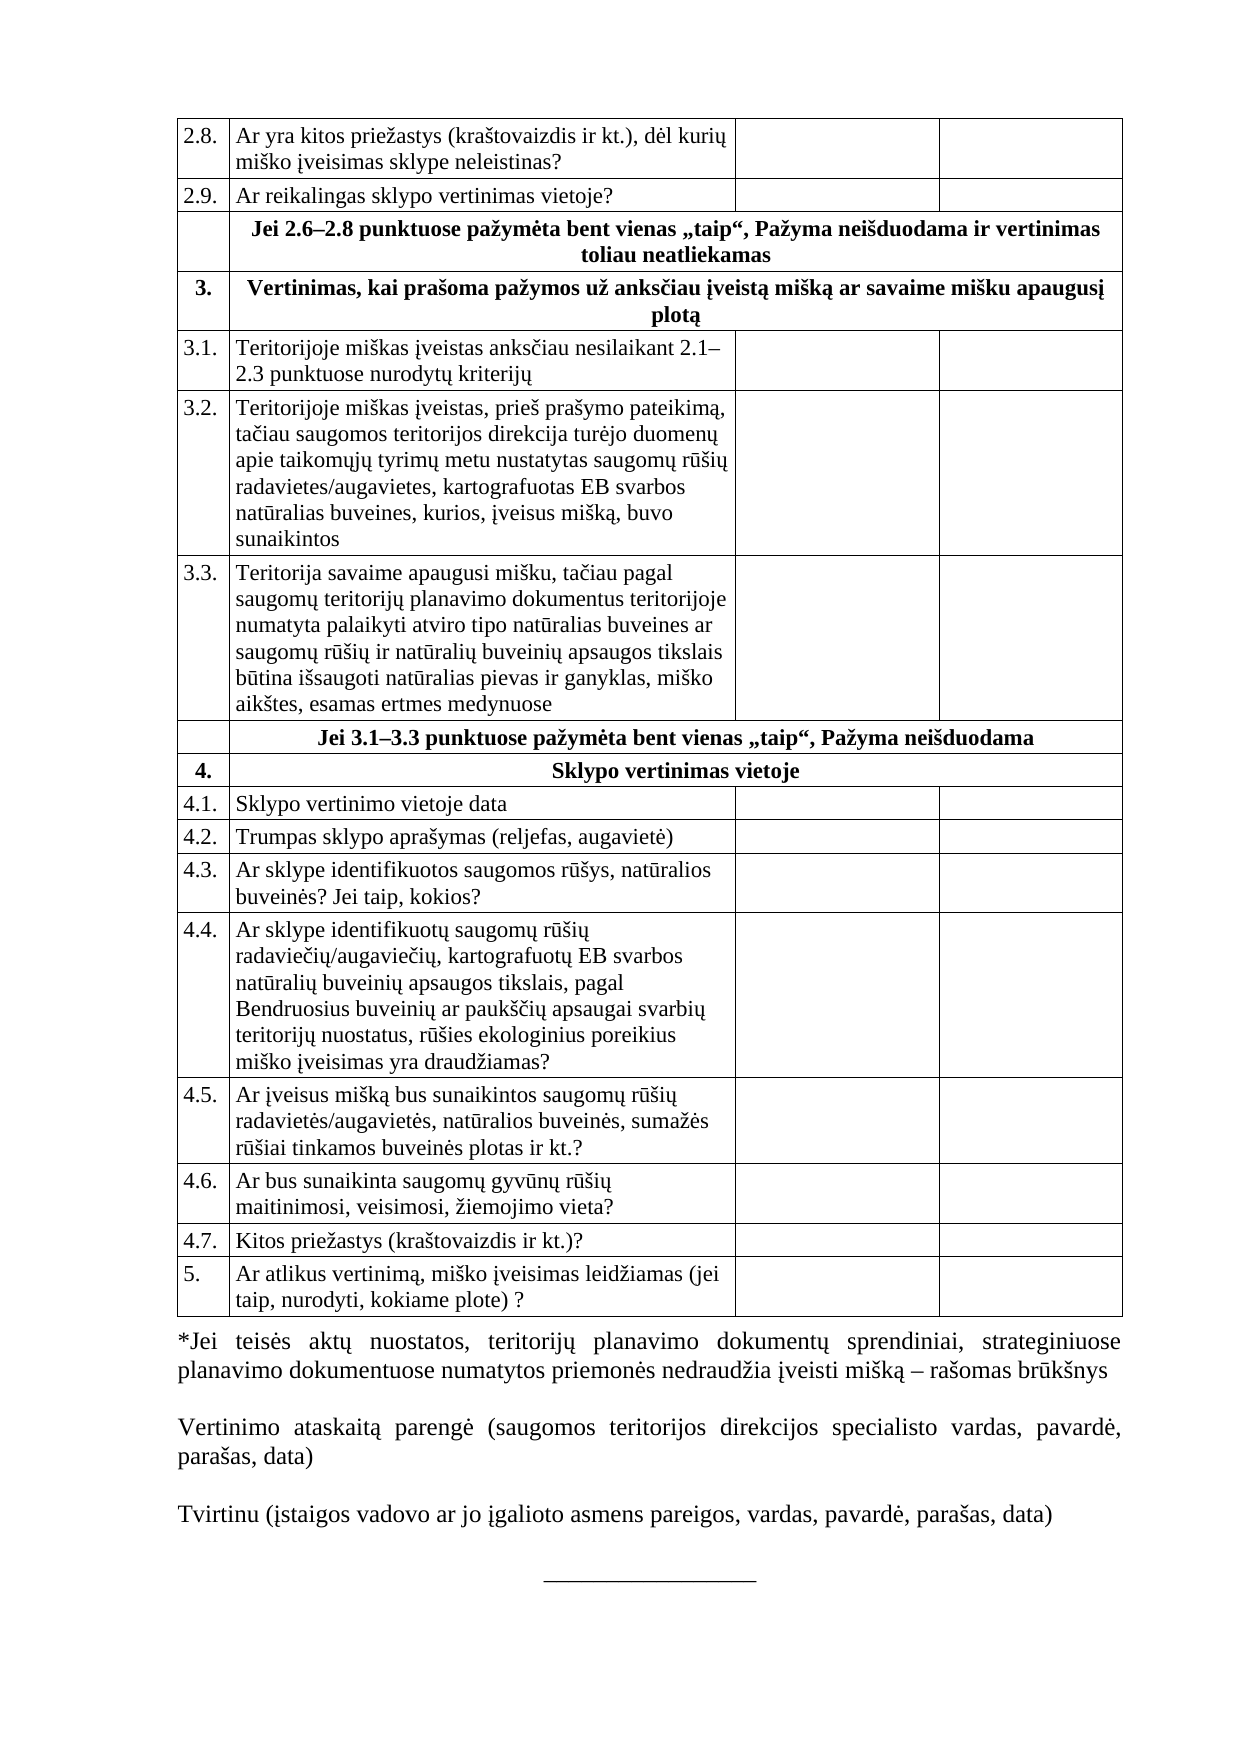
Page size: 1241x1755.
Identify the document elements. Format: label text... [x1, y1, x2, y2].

table_cell Ar sklype identifikuotų saugomų rūšių radaviečių/augaviečių, kartografuotų EB svarbos natūralių buveinių apsaugos tikslais, pagal Bendruosius buveinių ar paukščių apsaugai svarbių teritorijų nuostatus, rūšies ekologinius poreikius miško įveisimas yra draudžiamas? [230, 913, 735, 1077]
table_cell Kitos priežastys (kraštovaizdis ir kt.)? [230, 1224, 735, 1256]
table_cell 2.8. [178, 119, 229, 178]
table_cell 4.1. [178, 787, 229, 819]
table_cell 3.2. [178, 391, 229, 555]
table_cell [736, 787, 939, 819]
table_cell 4.3. [178, 854, 229, 912]
table_cell [940, 1224, 1122, 1256]
table_cell [736, 1164, 939, 1223]
table_cell 5. [178, 1257, 229, 1316]
table_cell [178, 212, 229, 271]
table_cell Sklypo vertinimo vietoje data [230, 787, 735, 819]
table_cell [940, 913, 1122, 1077]
table_cell [940, 1257, 1122, 1316]
text Vertinimo ataskaitą parengė (saugomos teritorijos direkcijos specialisto vardas, pavardė, parašas, data) [177, 1412, 1122, 1470]
table_cell [736, 556, 939, 720]
text *Jei teisės aktų nuostatos, teritorijų planavimo dokumentų sprendiniai, strateginiuose planavimo dokumentuose numatytos priemonės nedraudžia įveisti mišką – rašomas brūkšnys [177, 1326, 1122, 1384]
table_cell Ar yra kitos priežastys (kraštovaizdis ir kt.), dėl kurių miško įveisimas sklype neleistinas? [230, 119, 735, 178]
table_cell Ar įveisus mišką bus sunaikintos saugomų rūšių radavietės/augavietės, natūralios buveinės, sumažės rūšiai tinkamos buveinės plotas ir kt.? [230, 1078, 735, 1163]
table_cell [736, 1078, 939, 1163]
table_cell Jei 3.1–3.3 punktuose pažymėta bent vienas „taip“, Pažyma neišduodama [230, 721, 1122, 753]
table_cell 4.4. [178, 913, 229, 1077]
text _________________ [177, 1556, 1122, 1585]
table_cell [940, 391, 1122, 555]
table_cell [940, 331, 1122, 390]
table_cell Ar bus sunaikinta saugomų gyvūnų rūšių maitinimosi, veisimosi, žiemojimo vieta? [230, 1164, 735, 1223]
table_cell 3.3. [178, 556, 229, 720]
table_cell [736, 854, 939, 912]
table_cell [940, 1164, 1122, 1223]
table_cell Teritorijoje miškas įveistas, prieš prašymo pateikimą, tačiau saugomos teritorijos direkcija turėjo duomenų apie taikomųjų tyrimų metu nustatytas saugomų rūšių radavietes/augavietes, kartografuotas EB svarbos natūralias buveines, kurios, įveisus mišką, buvo sunaikintos [230, 391, 735, 555]
table_cell [940, 179, 1122, 211]
table_cell Ar reikalingas sklypo vertinimas vietoje? [230, 179, 735, 211]
table_cell [940, 820, 1122, 853]
table_cell Teritorijoje miškas įveistas anksčiau nesilaikant 2.1–2.3 punktuose nurodytų kriterijų [230, 331, 735, 390]
table_cell Trumpas sklypo aprašymas (reljefas, augavietė) [230, 820, 735, 853]
table_cell 4.7. [178, 1224, 229, 1256]
table_cell Ar sklype identifikuotos saugomos rūšys, natūralios buveinės? Jei taip, kokios? [230, 854, 735, 912]
table_cell [940, 119, 1122, 178]
table_cell [736, 820, 939, 853]
table_cell [736, 913, 939, 1077]
table_cell Jei 2.6–2.8 punktuose pažymėta bent vienas „taip“, Pažyma neišduodama ir vertinimas toliau neatliekamas [230, 212, 1122, 271]
table_cell 4. [178, 754, 229, 786]
table_cell 4.6. [178, 1164, 229, 1223]
table_cell [736, 331, 939, 390]
table_cell Vertinimas, kai prašoma pažymos už anksčiau įveistą mišką ar savaime mišku apaugusį plotą [230, 272, 1122, 330]
table_cell [940, 556, 1122, 720]
table_cell 4.5. [178, 1078, 229, 1163]
table_cell Sklypo vertinimas vietoje [230, 754, 1122, 786]
table_cell 4.2. [178, 820, 229, 853]
table_cell 2.9. [178, 179, 229, 211]
table_cell [940, 1078, 1122, 1163]
table_cell 3.1. [178, 331, 229, 390]
table_cell [736, 391, 939, 555]
table_cell 3. [178, 272, 229, 330]
table_cell [940, 854, 1122, 912]
table_cell [736, 119, 939, 178]
table_cell [736, 179, 939, 211]
table_cell [736, 1257, 939, 1316]
table_cell [736, 1224, 939, 1256]
table_cell Teritorija savaime apaugusi mišku, tačiau pagal saugomų teritorijų planavimo dokumentus teritorijoje numatyta palaikyti atviro tipo natūralias buveines ar saugomų rūšių ir natūralių buveinių apsaugos tikslais būtina išsaugoti natūralias pievas ir ganyklas, miško aikštes, esamas ertmes medynuose [230, 556, 735, 720]
table_cell [940, 787, 1122, 819]
text Tvirtinu (įstaigos vadovo ar jo įgalioto asmens pareigos, vardas, pavardė, parašas, data) [177, 1499, 1122, 1527]
table_cell [178, 721, 229, 753]
table_cell Ar atlikus vertinimą, miško įveisimas leidžiamas (jei taip, nurodyti, kokiame plote) ? [230, 1257, 735, 1316]
